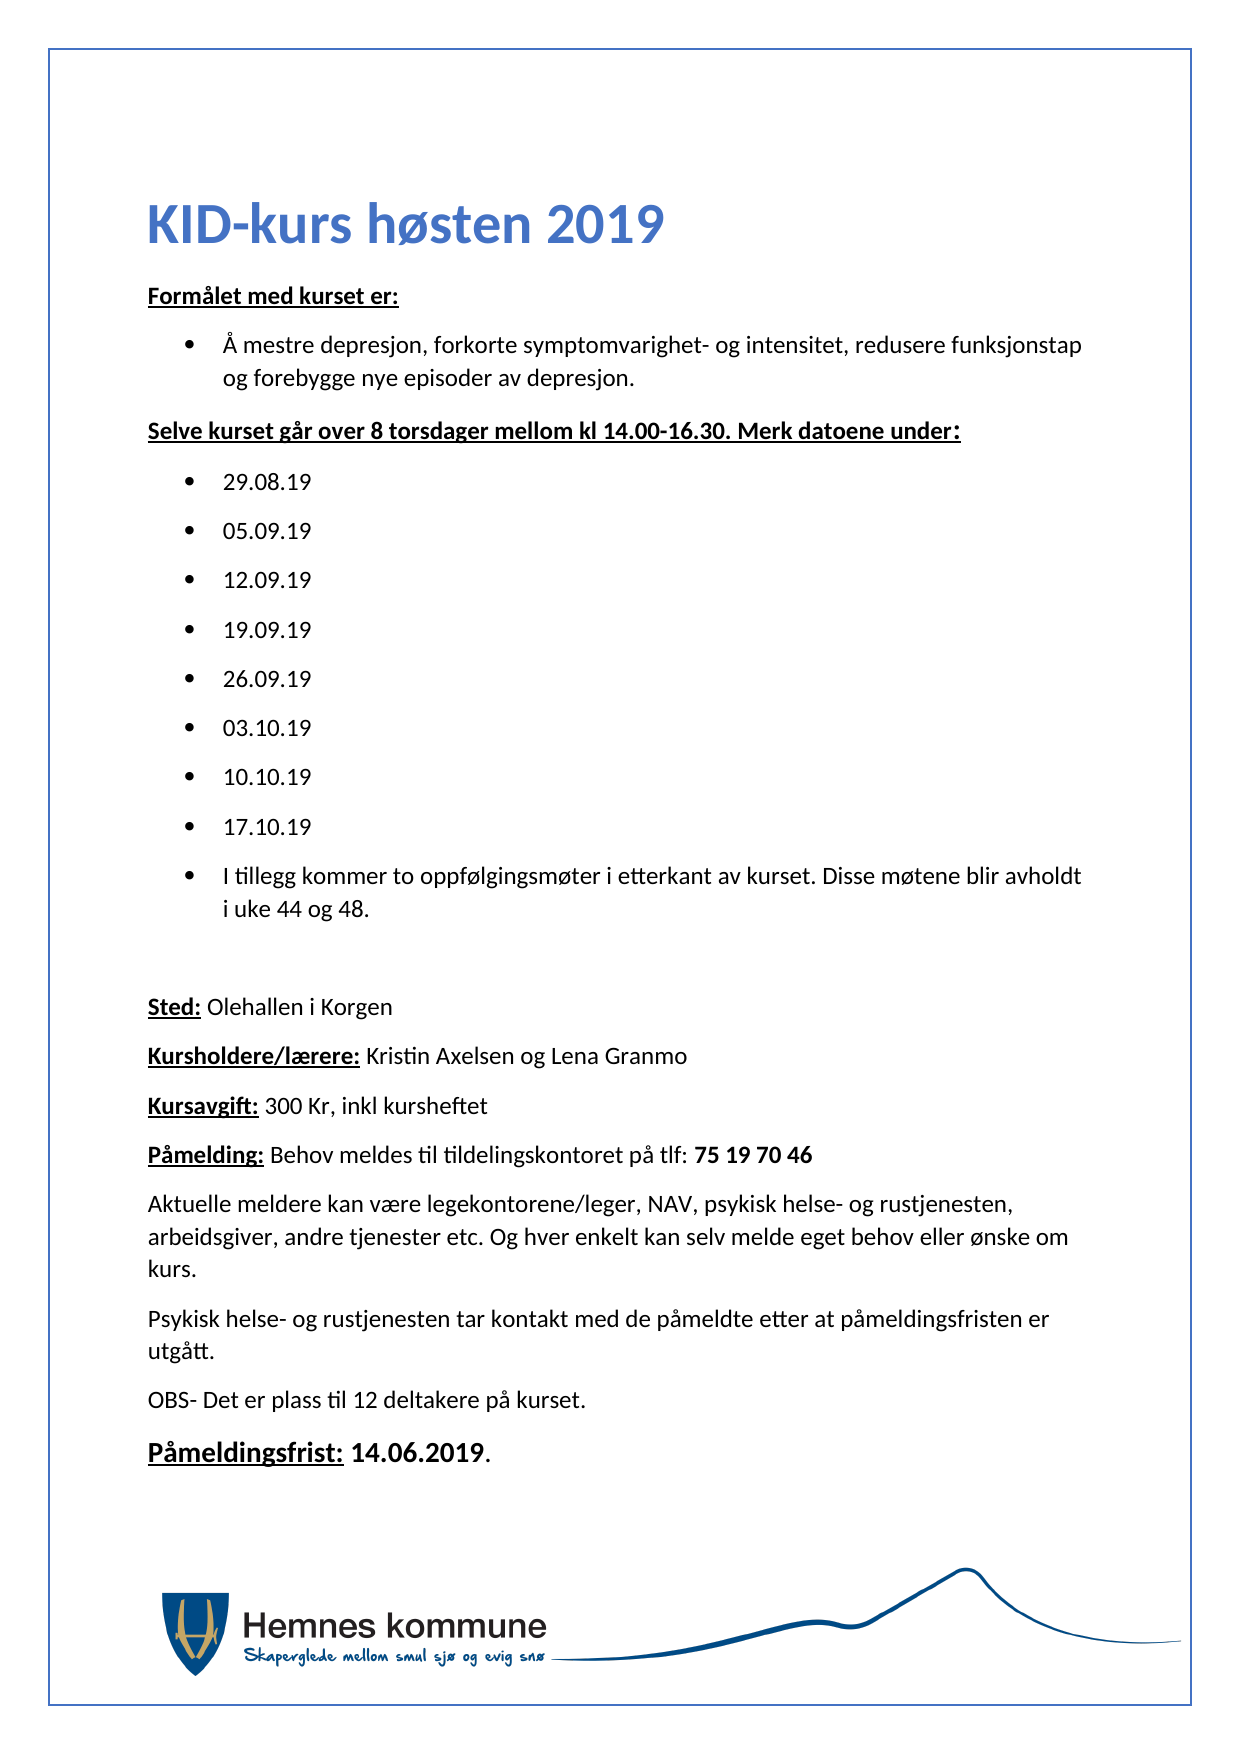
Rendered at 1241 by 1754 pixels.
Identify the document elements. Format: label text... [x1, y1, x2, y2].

list 26.09.19 [185, 663, 1092, 693]
text Aktuelle meldere kan være legekontorene/leger, NAV, psykisk helse- og rustjenesten, arbeidsgiver, andre tjenester etc. Og hver enkelt kan selv melde eget behov eller ønske om kurs. [148, 1188, 1092, 1284]
text Påmeldingsfrist: 14.06.2019. [148, 1434, 1092, 1469]
list 10.10.19 [185, 762, 1092, 792]
text Formålet med kurset er: [148, 280, 1092, 311]
list 12.09.19 [185, 564, 1092, 595]
text Psykisk helse- og rustjenesten tar kontakt med de påmeldte etter at påmeldingsfristen er utgått. [148, 1303, 1092, 1366]
text OBS- Det er plass til 12 deltakere på kurset. [148, 1385, 1092, 1415]
picture [147, 1567, 1187, 1680]
text Påmelding: Behov meldes til tildelingskontoret på tlf: 75 19 70 46 [148, 1139, 1092, 1169]
list 29.08.19 [185, 466, 1092, 496]
text Kursavgift: 300 Kr, inkl kursheftet [148, 1090, 1092, 1120]
text Kursholdere/lærere: Kristin Axelsen og Lena Granmo [148, 1041, 1092, 1071]
list 19.09.19 [185, 614, 1092, 644]
list Å mestre depresjon, forkorte symptomvarighet- og intensitet, redusere funksjonstap og forebygge nye episoder av depresjon. [185, 329, 1092, 392]
text Sted: Olehallen i Korgen [148, 991, 1092, 1022]
list 03.10.19 [185, 712, 1092, 743]
list 05.09.19 [185, 515, 1092, 546]
text Selve kurset går over 8 torsdager mellom kl 14.00-16.30. Merk datoene under: [148, 411, 1092, 447]
list 17.10.19 [185, 811, 1092, 841]
list I tillegg kommer to oppfølgingsmøter i etterkant av kurset. Disse møtene blir avholdt i uke 44 og 48. [185, 860, 1092, 923]
text KID-kurs høsten 2019 [148, 187, 1092, 258]
